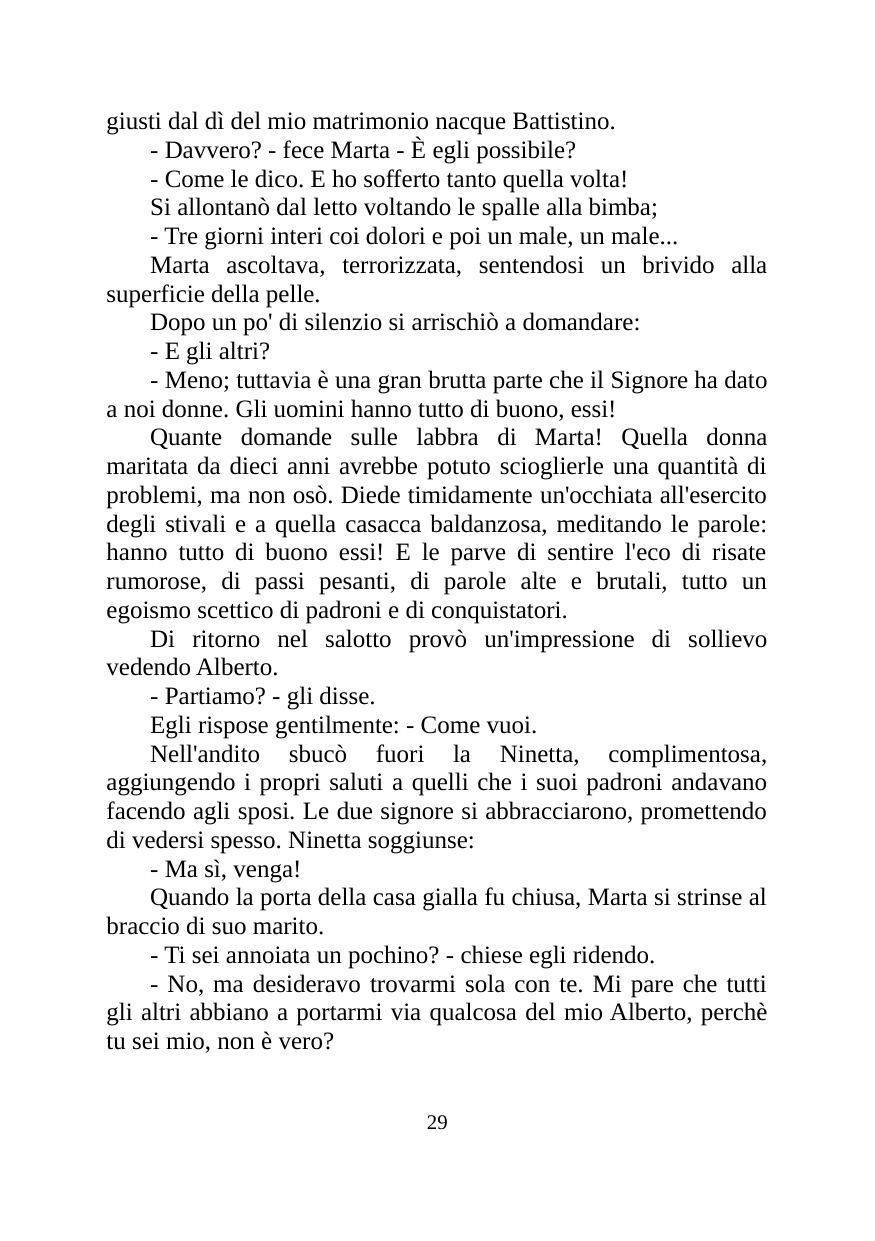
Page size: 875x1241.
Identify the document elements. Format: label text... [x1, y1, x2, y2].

text giusti dal dì del mio matrimonio nacque Battistino. [106, 106, 768, 135]
text - E gli altri? [106, 336, 768, 365]
text - Come le dico. E ho sofferto tanto quella volta! [106, 164, 768, 192]
text Dopo un po' di silenzio si arrischiò a domandare: [106, 307, 768, 336]
text Nell'andito sbucò fuori la Ninetta, complimentosa, aggiungendo i propri saluti a quelli che i suoi padroni andavano facendo agli sposi. Le due signore si abbracciarono, promettendo di vedersi spesso. Ninetta soggiunse: [106, 739, 768, 854]
text - Davvero? - fece Marta - È egli possibile? [106, 135, 768, 164]
text - Ti sei annoiata un pochino? - chiese egli ridendo. [106, 940, 768, 969]
text Di ritorno nel salotto provò un'impressione di sollievo vedendo Alberto. [106, 624, 768, 681]
text Egli rispose gentilmente: - Come vuoi. [106, 710, 768, 739]
text - Meno; tuttavia è una gran brutta parte che il Signore ha dato a noi donne. Gli uomini hanno tutto di buono, essi! [106, 365, 768, 422]
text Quando la porta della casa gialla fu chiusa, Marta si strinse al braccio di suo marito. [106, 882, 768, 940]
text - Ma sì, venga! [106, 854, 768, 882]
text - Tre giorni interi coi dolori e poi un male, un male... [106, 221, 768, 250]
text - No, ma desideravo trovarmi sola con te. Mi pare che tutti gli altri abbiano a portarmi via qualcosa del mio Alberto, perchè tu sei mio, non è vero? [106, 969, 768, 1055]
text - Partiamo? - gli disse. [106, 681, 768, 710]
text Marta ascoltava, terrorizzata, sentendosi un brivido alla superficie della pelle. [106, 250, 768, 307]
text Quante domande sulle labbra di Marta! Quella donna maritata da dieci anni avrebbe potuto scioglierle una quantità di problemi, ma non osò. Diede timidamente un'occhiata all'esercito degli stivali e a quella casacca baldanzosa, meditando le parole: hanno tutto di buono essi! E le parve di sentire l'eco di risate rumorose, di passi pesanti, di parole alte e brutali, tutto un egoismo scettico di padroni e di conquistatori. [106, 422, 768, 624]
text Si allontanò dal letto voltando le spalle alla bimba; [106, 192, 768, 221]
